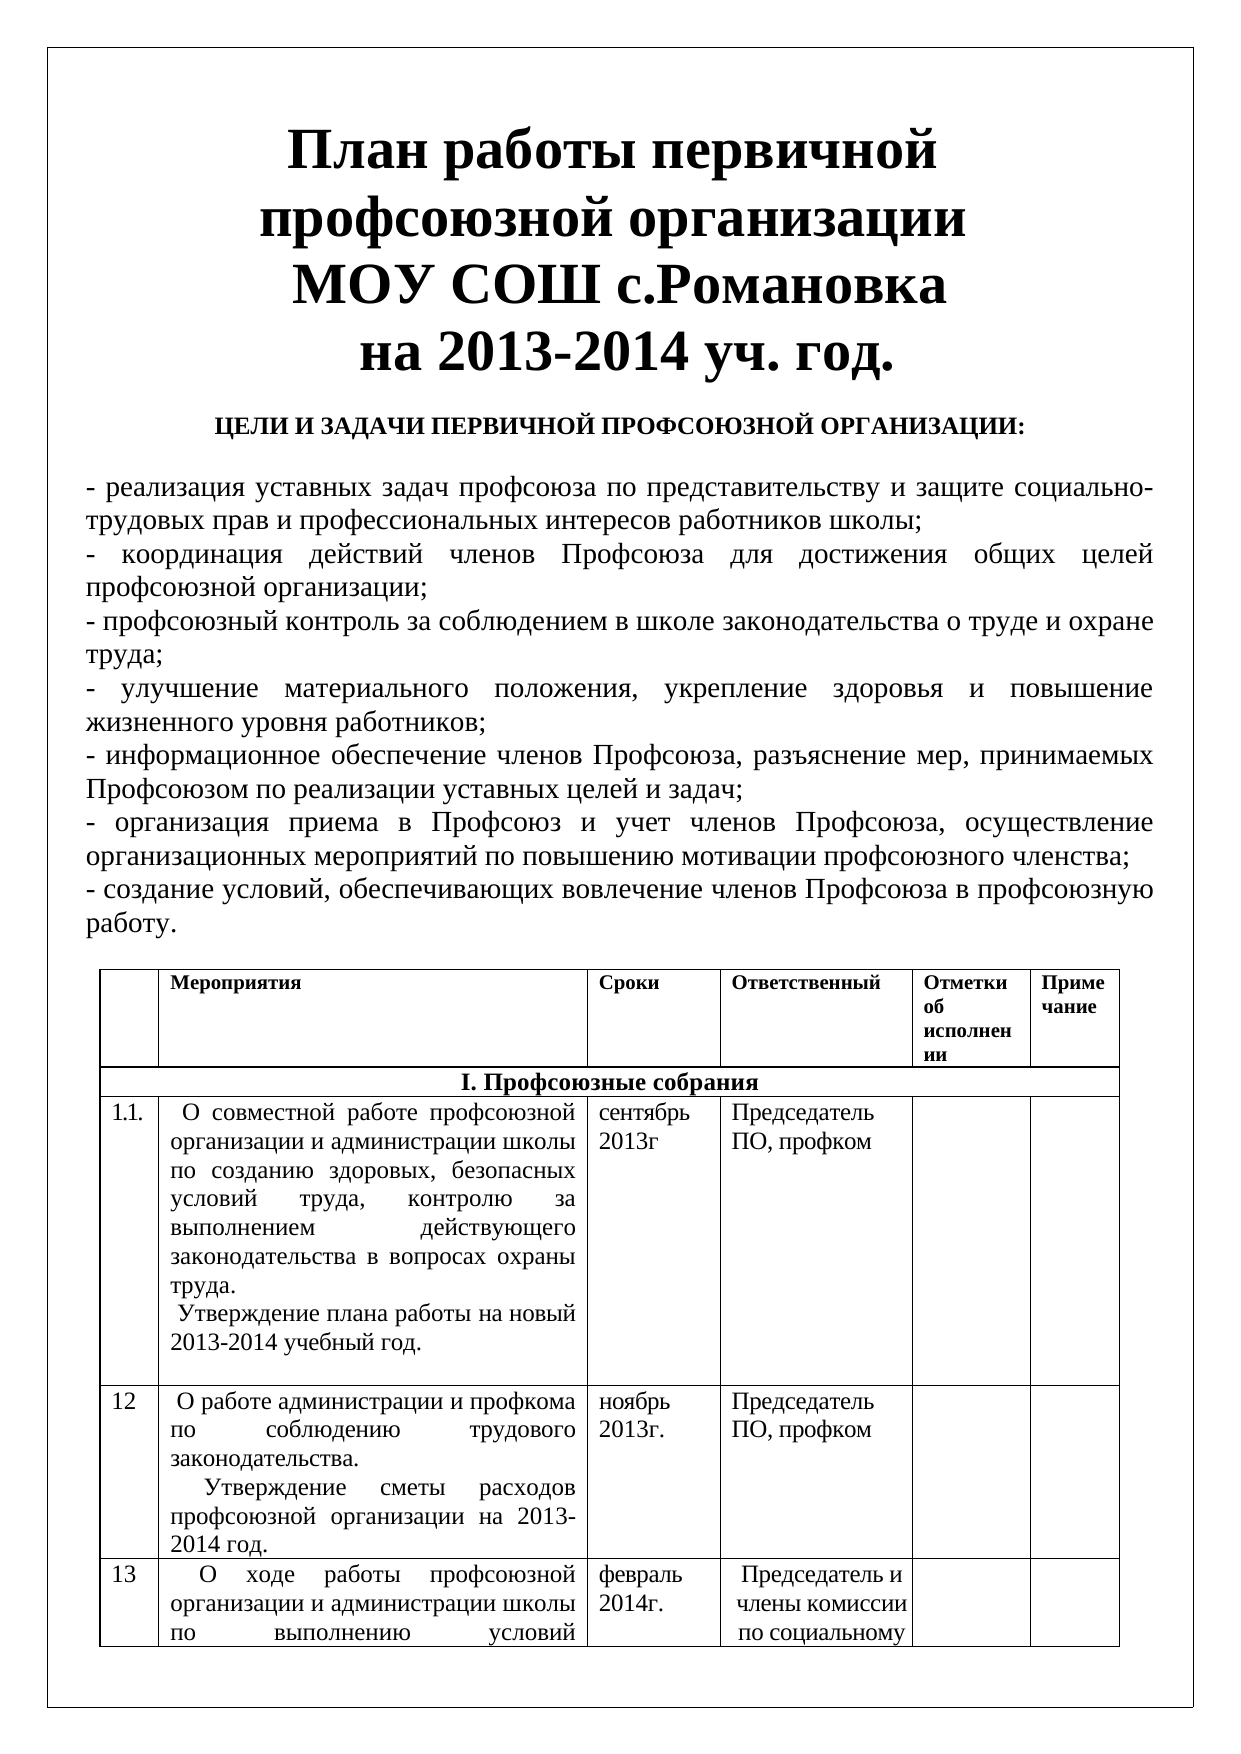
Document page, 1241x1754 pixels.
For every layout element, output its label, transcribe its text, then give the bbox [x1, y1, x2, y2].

table_cell [913, 1097, 1030, 1385]
text - координация действий членов Профсоюза для достижения общих целей профсоюзной организации; [86, 536, 1154, 603]
text на 2013-2014 уч. год. [86, 316, 1154, 383]
table_header Отметки об исполнении [913, 970, 1030, 1066]
table_header Сроки [588, 970, 720, 1066]
text - реализация уставных задач профсоюза по представительству и защите социально-трудовых прав и профессиональных интересов работников школы; [86, 469, 1154, 536]
table_cell О совместной работе профсоюзной организации и администрации школы по созданию здоровых, безопасных условий труда, контролю за выполнением действующего законодательства в вопросах охраны труда. Утверждение плана работы на новый 2013-2014 учебный год. [159, 1097, 587, 1385]
text - создание условий, обеспечивающих вовлечение членов Профсоюза в профсоюзную работу. [86, 871, 1154, 938]
table_cell [1194, 1558, 1240, 1646]
table_cell 12 [101, 1386, 158, 1558]
table_cell Председатель ПО, профком [721, 1097, 912, 1385]
table_cell [1120, 1385, 1193, 1558]
text - профсоюзный контроль за соблюдением в школе законодательства о труде и охране труда; [86, 603, 1154, 670]
text ЦЕЛИ И ЗАДАЧИ ПЕРВИЧНОЙ ПРОФСОЮЗНОЙ ОРГАНИЗАЦИИ: [86, 411, 1154, 440]
table_cell 1.1. [101, 1097, 158, 1385]
text План работы первичной [86, 114, 1154, 181]
table_cell [1031, 1386, 1119, 1558]
table_cell [1031, 1097, 1119, 1385]
table_cell февраль 2014г. [588, 1559, 720, 1646]
text - улучшение материального положения, укрепление здоровья и повышение жизненного уровня работников; [86, 670, 1154, 737]
table_header [1120, 969, 1193, 1066]
table_cell [1194, 1096, 1240, 1385]
table_cell [1194, 1066, 1240, 1096]
table_cell [1031, 1559, 1119, 1646]
table_header Мероприятия [159, 970, 587, 1066]
table_cell [913, 1559, 1030, 1646]
table_cell ноябрь 2013г. [588, 1386, 720, 1558]
table_cell Председатель ПО, профком [721, 1386, 912, 1558]
table_header Ответственный [721, 970, 912, 1066]
table_cell 13 [101, 1559, 158, 1646]
table_header [101, 970, 158, 1066]
text - организация приема в Профсоюз и учет членов Профсоюза, осуществление организационных мероприятий по повышению мотивации профсоюзного членства; [86, 804, 1154, 871]
table_cell [1120, 1066, 1193, 1096]
table_cell сентябрь 2013г [588, 1097, 720, 1385]
table_cell I. Профсоюзные собрания [101, 1068, 1119, 1096]
table_cell [1120, 1558, 1193, 1646]
text - информационное обеспечение членов Профсоюза, разъяснение мер, принимаемых Профсоюзом по реализации уставных целей и задач; [86, 737, 1154, 804]
table_cell [913, 1386, 1030, 1558]
text профсоюзной организации [86, 181, 1154, 248]
table_header Примечание [1031, 970, 1119, 1066]
table_header [1194, 969, 1240, 1066]
table_cell [1120, 1096, 1193, 1385]
text МОУ СОШ с.Романовка [86, 248, 1154, 316]
table_cell [1194, 1385, 1240, 1558]
